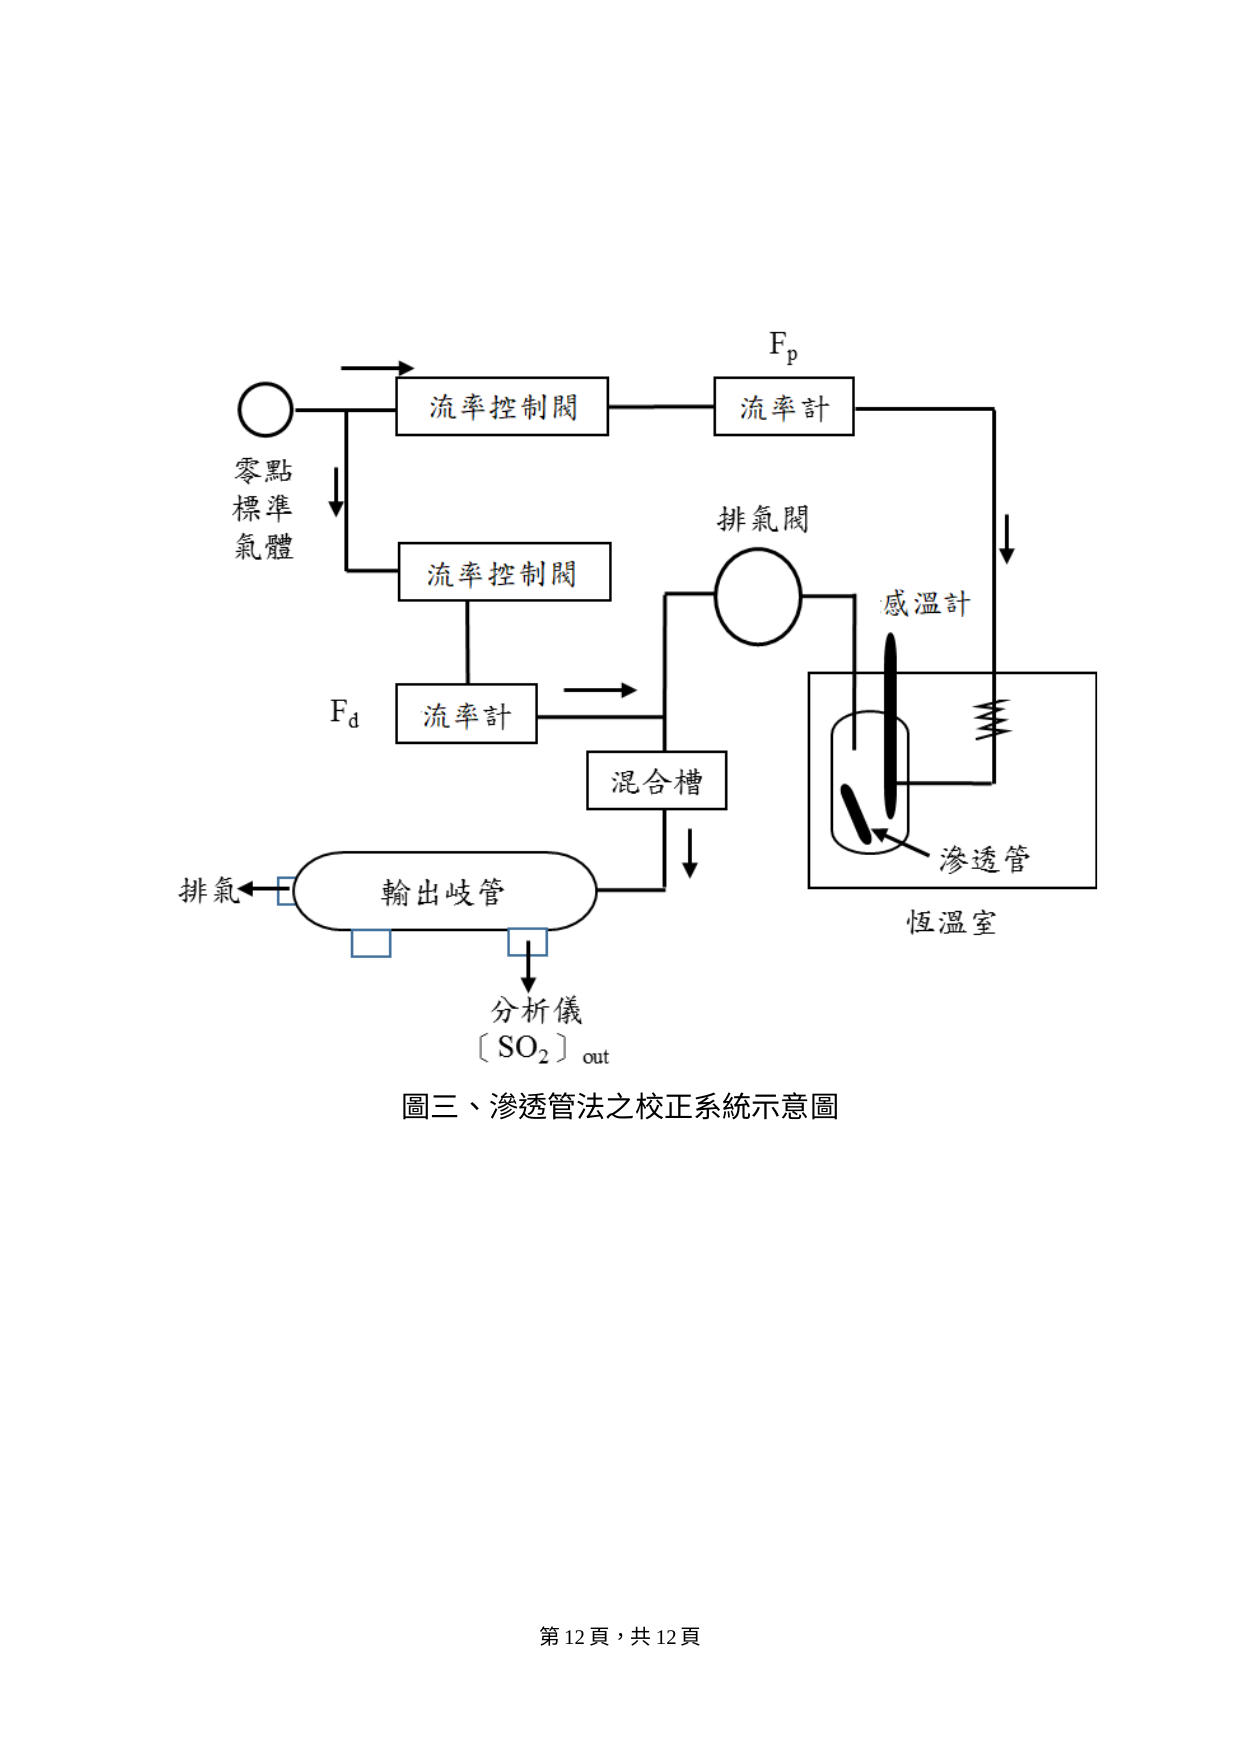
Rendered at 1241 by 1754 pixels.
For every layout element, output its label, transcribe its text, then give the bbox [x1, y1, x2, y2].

text [148, 303, 1093, 313]
text 圖三、滲透管法之校正系統示意圖 [148, 1084, 1093, 1126]
picture [146, 313, 1098, 1084]
